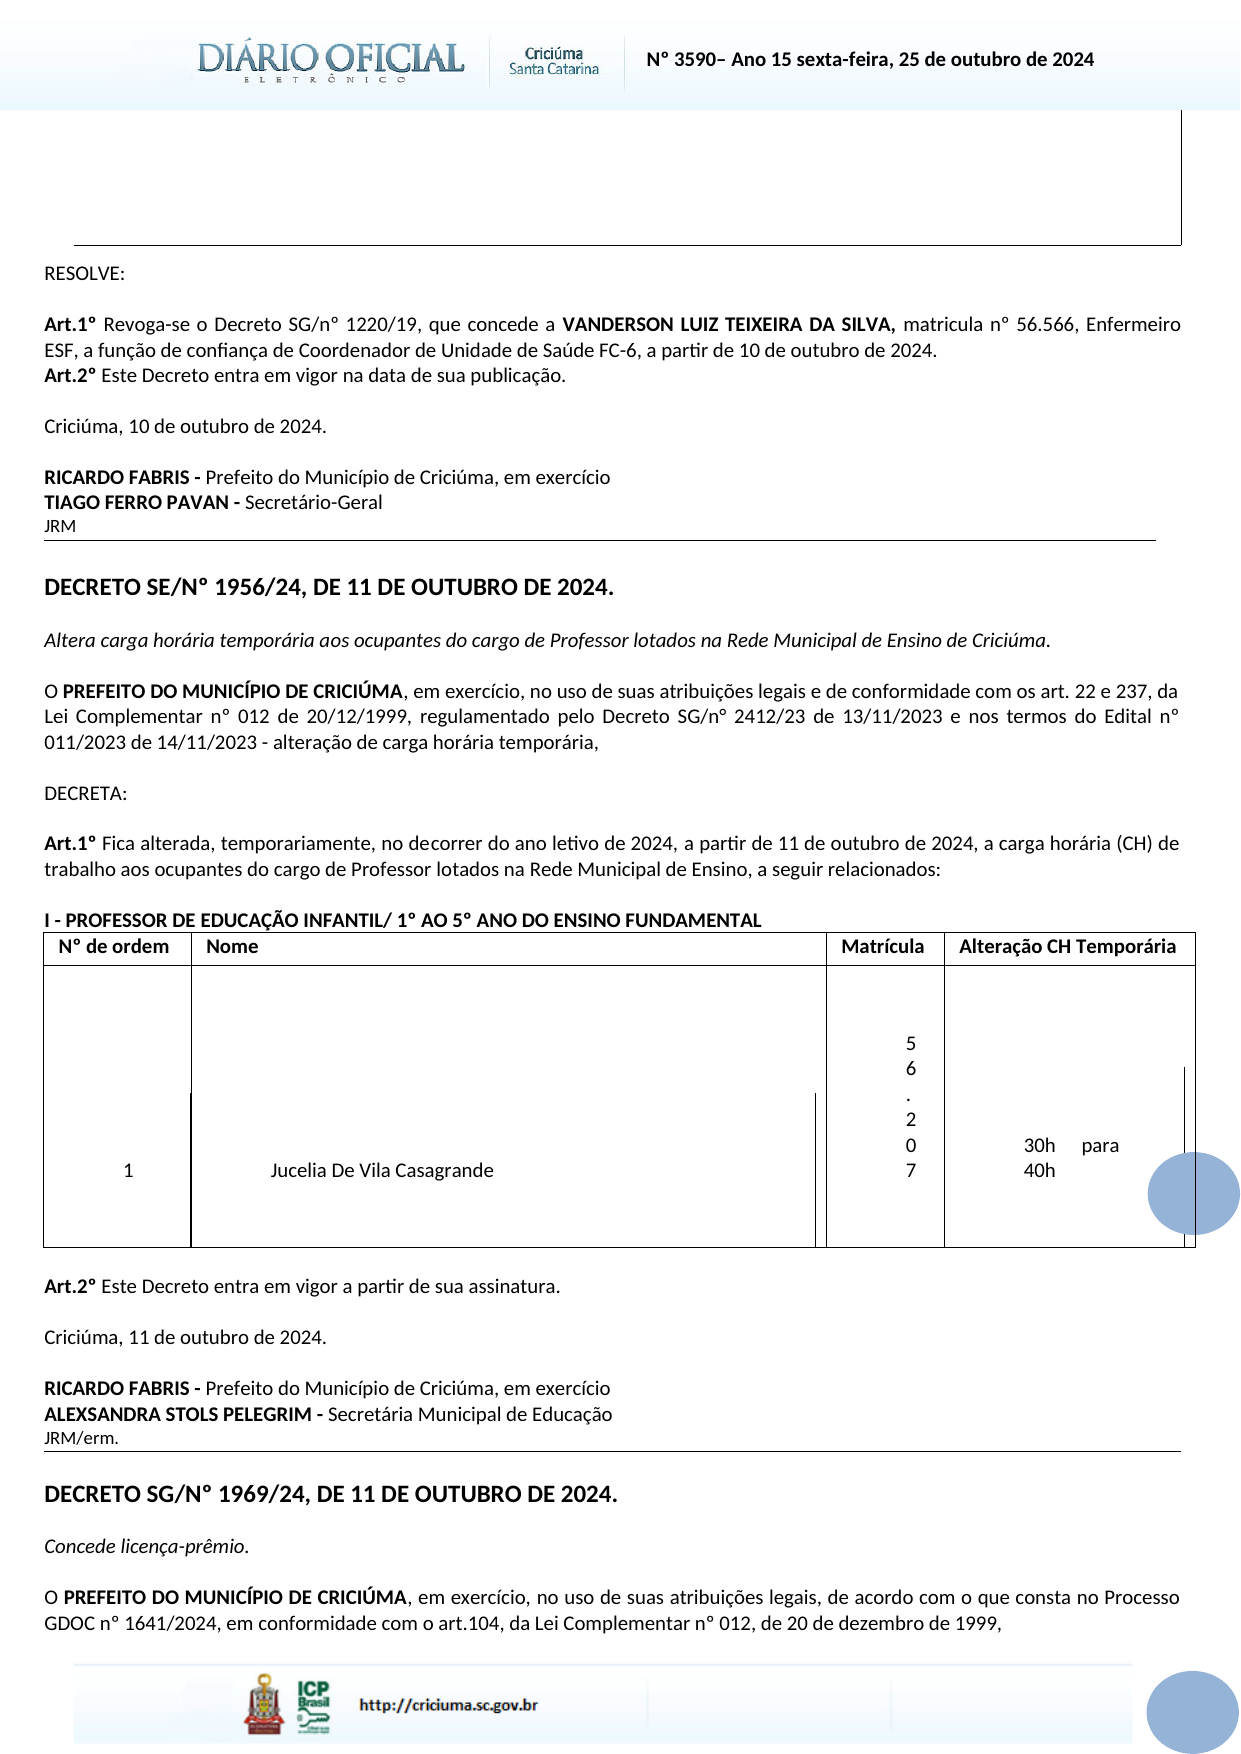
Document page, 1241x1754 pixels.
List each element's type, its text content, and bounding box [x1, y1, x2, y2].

text I - PROFESSOR DE Educação infantil/ 1º ao 5º ano do ensino fundamental [44, 907, 1181, 932]
text RICARDO FABRIS - Prefeito do Município de Criciúma, em exercício [44, 1375, 1181, 1401]
text Art.1º Fica alterada, temporariamente, no decorrer do ano letivo de 2024, a partir de 11 de outubro de 2024, a carga horária (CH) de trabalho aos ocupantes do cargo de Professor lotados na Rede Municipal de Ensino, a seguir relacionados: [44, 831, 1181, 881]
table_header Matrícula [827, 933, 944, 964]
table_cell 1 [44, 966, 191, 1247]
table_cell 56.207 [827, 966, 944, 1247]
text TIAGO FERRO PAVAN - Secretário-Geral [44, 489, 1240, 515]
table_header Alteração CH Temporária [945, 933, 1195, 964]
text Concede licença-prêmio. [44, 1534, 1181, 1559]
text Criciúma, 10 de outubro de 2024. [44, 413, 1156, 438]
text RICARDO FABRIS - Prefeito do Município de Criciúma, em exercício [44, 464, 1156, 489]
text JRM/erm. [44, 1426, 1181, 1451]
text Criciúma, 11 de outubro de 2024. [44, 1324, 1181, 1350]
text O PREFEITO DO MUNICÍPIO DE CRICIÚMA, em exercício, no uso de suas atribuições legais, de acordo com o que consta no Processo GDOC nº 1641/2024, em conformidade com o art.104, da Lei Complementar nº 012, de 20 de dezembro de 1999, [44, 1584, 1181, 1635]
text ALEXSANDRA STOLS PELEGRIM - Secretária Municipal de Educação [44, 1401, 1181, 1426]
text RESOLVE: [44, 261, 1181, 286]
text O PREFEITO DO MUNICÍPIO DE CRICIÚMA, em exercício, no uso de suas atribuições legais e de conformidade com os art. 22 e 237, da Lei Complementar nº 012 de 20/12/1999, regulamentado pelo Decreto SG/n° 2412/23 de 13/11/2023 e nos termos do Edital nº 011/2023 de 14/11/2023 - alteração de carga horária temporária, [44, 678, 1181, 754]
table_header Nome [192, 933, 826, 964]
text DECRETO SG/Nº 1969/24, DE 11 DE OUTUBRO DE 2024. [44, 1478, 1181, 1508]
text Altera carga horária temporária aos ocupantes do cargo de Professor lotados na Rede Municipal de Ensino de Criciúma. [44, 627, 1181, 653]
text Art.2º Este Decreto entra em vigor a partir de sua assinatura. [44, 1274, 1181, 1299]
text JRM [44, 515, 1156, 540]
text Art.2º Este Decreto entra em vigor na data de sua publicação. [44, 362, 1181, 388]
text DECRETO SE/Nº 1956/24, DE 11 DE OUTUBRO DE 2024. [44, 571, 1181, 602]
text Art.1º Revoga-se o Decreto SG/nº 1220/19, que concede a VANDERSON LUIZ TEIXEIRA DA SILVA, matricula nº 56.566, Enfermeiro ESF, a função de confiança de Coordenador de Unidade de Saúde FC-6, a partir de 10 de outubro de 2024. [44, 311, 1181, 362]
table_cell Jucelia De Vila Casagrande [192, 966, 826, 1247]
text DECRETA: [44, 780, 1181, 805]
table_cell 30h para 40h [945, 966, 1195, 1247]
table_header Nº de ordem [44, 933, 191, 964]
